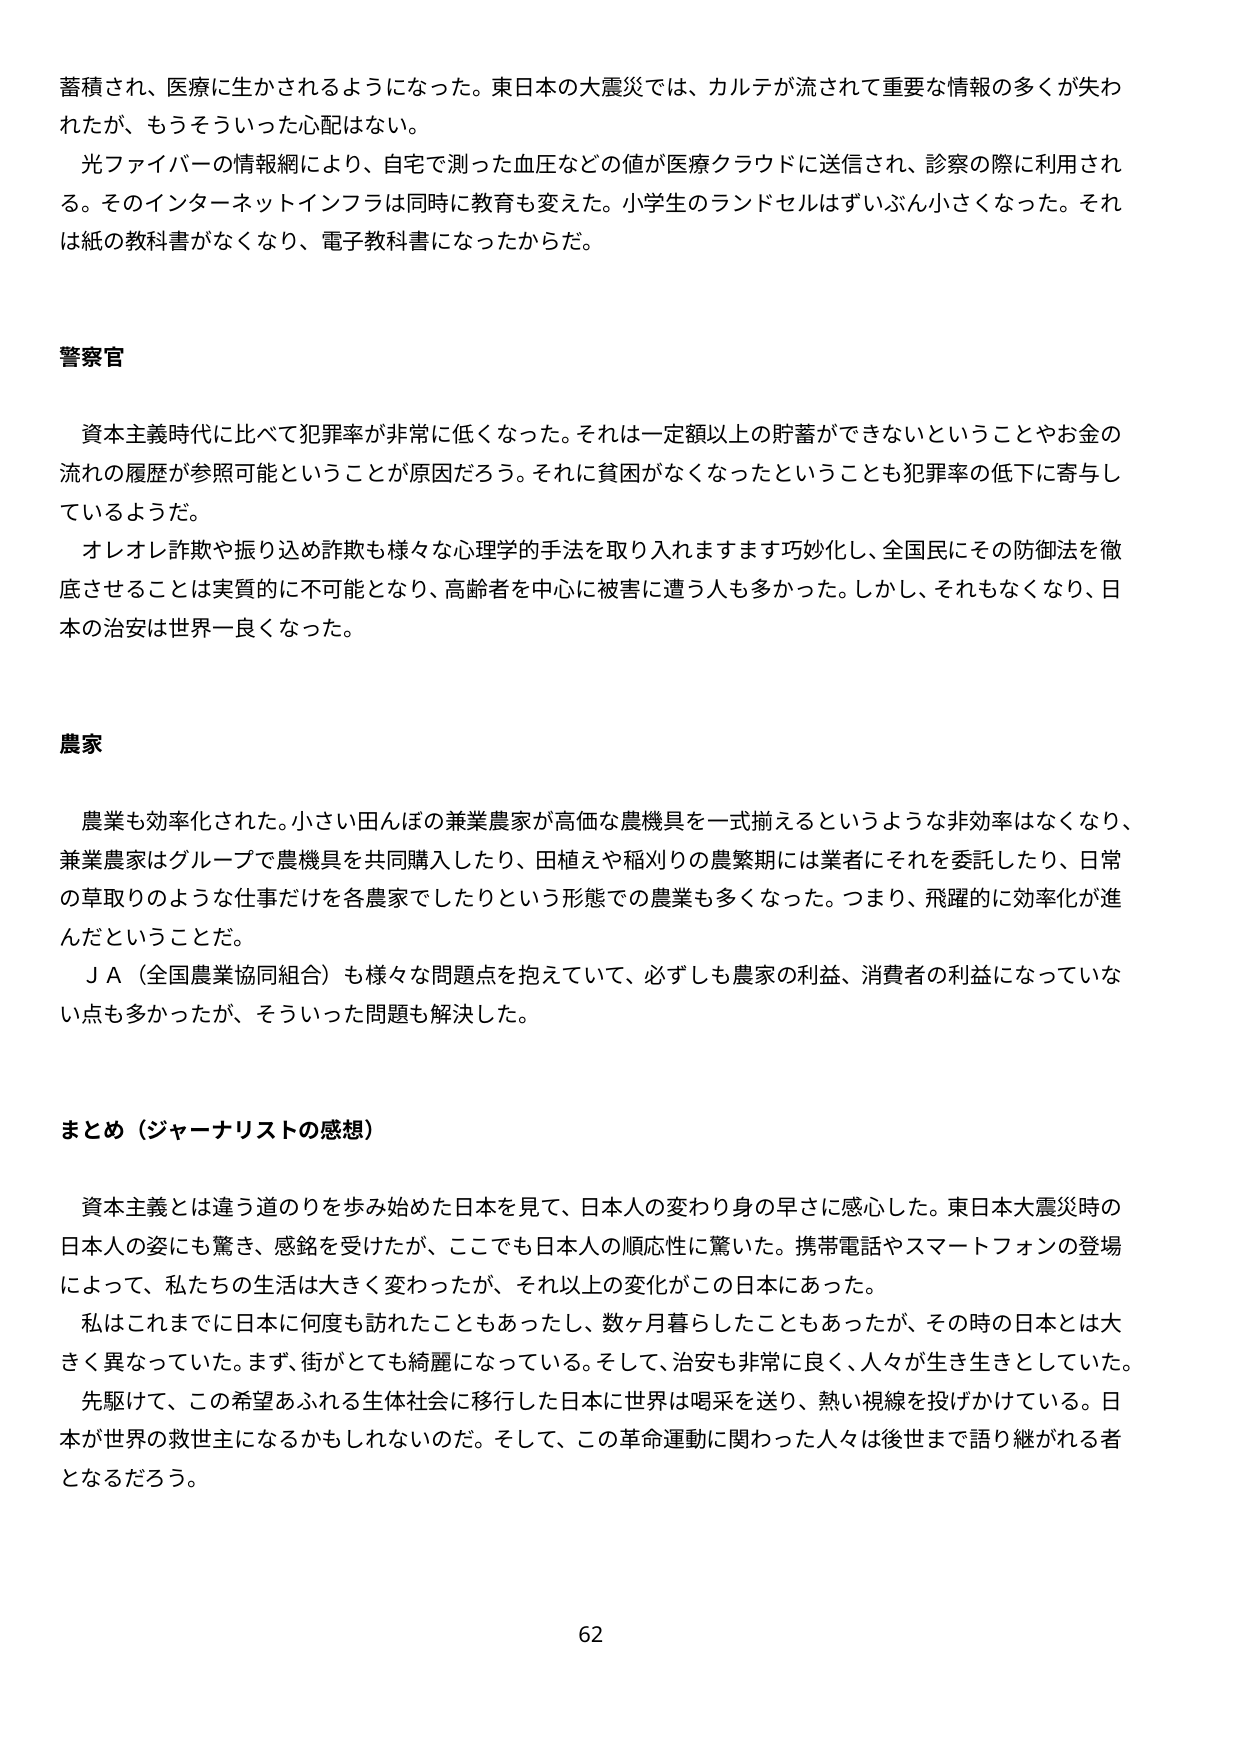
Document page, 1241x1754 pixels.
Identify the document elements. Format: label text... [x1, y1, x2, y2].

subtitle 農家 [59, 723, 1122, 762]
subtitle まとめ（ジャーナリストの感想） [59, 1110, 1122, 1148]
text 光ファイバーの情報網により、自宅で測った血圧などの値が医療クラウドに送信され、診察の際に利用される。そのインターネットインフラは同時に教育も変えた。小学生のランドセルはずいぶん小さくなった。それは紙の教科書がなくなり、電子教科書になったからだ。 [59, 143, 1122, 259]
text 先駆けて、この希望あふれる生体社会に移行した日本に世界は喝采を送り、熱い視線を投げかけている。日本が世界の救世主になるかもしれないのだ。そして、この革命運動に関わった人々は後世まで語り継がれる者となるだろう。 [59, 1380, 1122, 1496]
text 資本主義時代に比べて犯罪率が非常に低くなった。それは一定額以上の貯蓄ができないということやお金の流れの履歴が参照可能ということが原因だろう。それに貧困がなくなったということも犯罪率の低下に寄与しているようだ。 [59, 414, 1122, 530]
text 私はこれまでに日本に何度も訪れたこともあったし、数ヶ月暮らしたこともあったが、その時の日本とは大きく異なっていた。まず、街がとても綺麗になっている。そして、治安も非常に良く、人々が生き生きとしていた。 [59, 1303, 1122, 1380]
text オレオレ詐欺や振り込め詐欺も様々な心理学的手法を取り入れますます巧妙化し、全国民にその防御法を徹底させることは実質的に不可能となり、高齢者を中心に被害に遭う人も多かった。しかし、それもなくなり、日本の治安は世界一良くなった。 [59, 530, 1122, 646]
text 資本主義とは違う道のりを歩み始めた日本を見て、日本人の変わり身の早さに感心した。東日本大震災時の日本人の姿にも驚き、感銘を受けたが、ここでも日本人の順応性に驚いた。携帯電話やスマートフォンの登場によって、私たちの生活は大きく変わったが、それ以上の変化がこの日本にあった。 [59, 1187, 1122, 1303]
text 国民全てに番号が割り当てられていて、患者のカルテは全てクラウド上に保存される。以前は各病院が管理していたので、病院を変えた時は最初から説明しなおさなければならなかった。今はどの病院からも患者のカルテにアクセスできるように、情報が一元管理されている。個人の健康情報がデータベース化されて、その人がどんな既往症きおうしょうを抱えているのか、どんな薬を飲んでいるのか、どんなアレルギー症状があるのかなどの情報が蓄積され、医療に生かされるようになった。東日本の大震災では、カルテが流されて重要な情報の多くが失われたが、もうそういった心配はない。 [59, 66, 1122, 143]
text 農業も効率化された。小さい田んぼの兼業農家が高価な農機具を一式揃えるというような非効率はなくなり、兼業農家はグループで農機具を共同購入したり、田植えや稲刈りの農繁期には業者にそれを委託したり、日常の草取りのような仕事だけを各農家でしたりという形態での農業も多くなった。つまり、飛躍的に効率化が進んだということだ。 [59, 801, 1122, 955]
text ＪＡ（全国農業協同組合）も様々な問題点を抱えていて、必ずしも農家の利益、消費者の利益になっていない点も多かったが、そういった問題も解決した。 [59, 955, 1122, 1032]
subtitle 警察官 [59, 337, 1122, 375]
